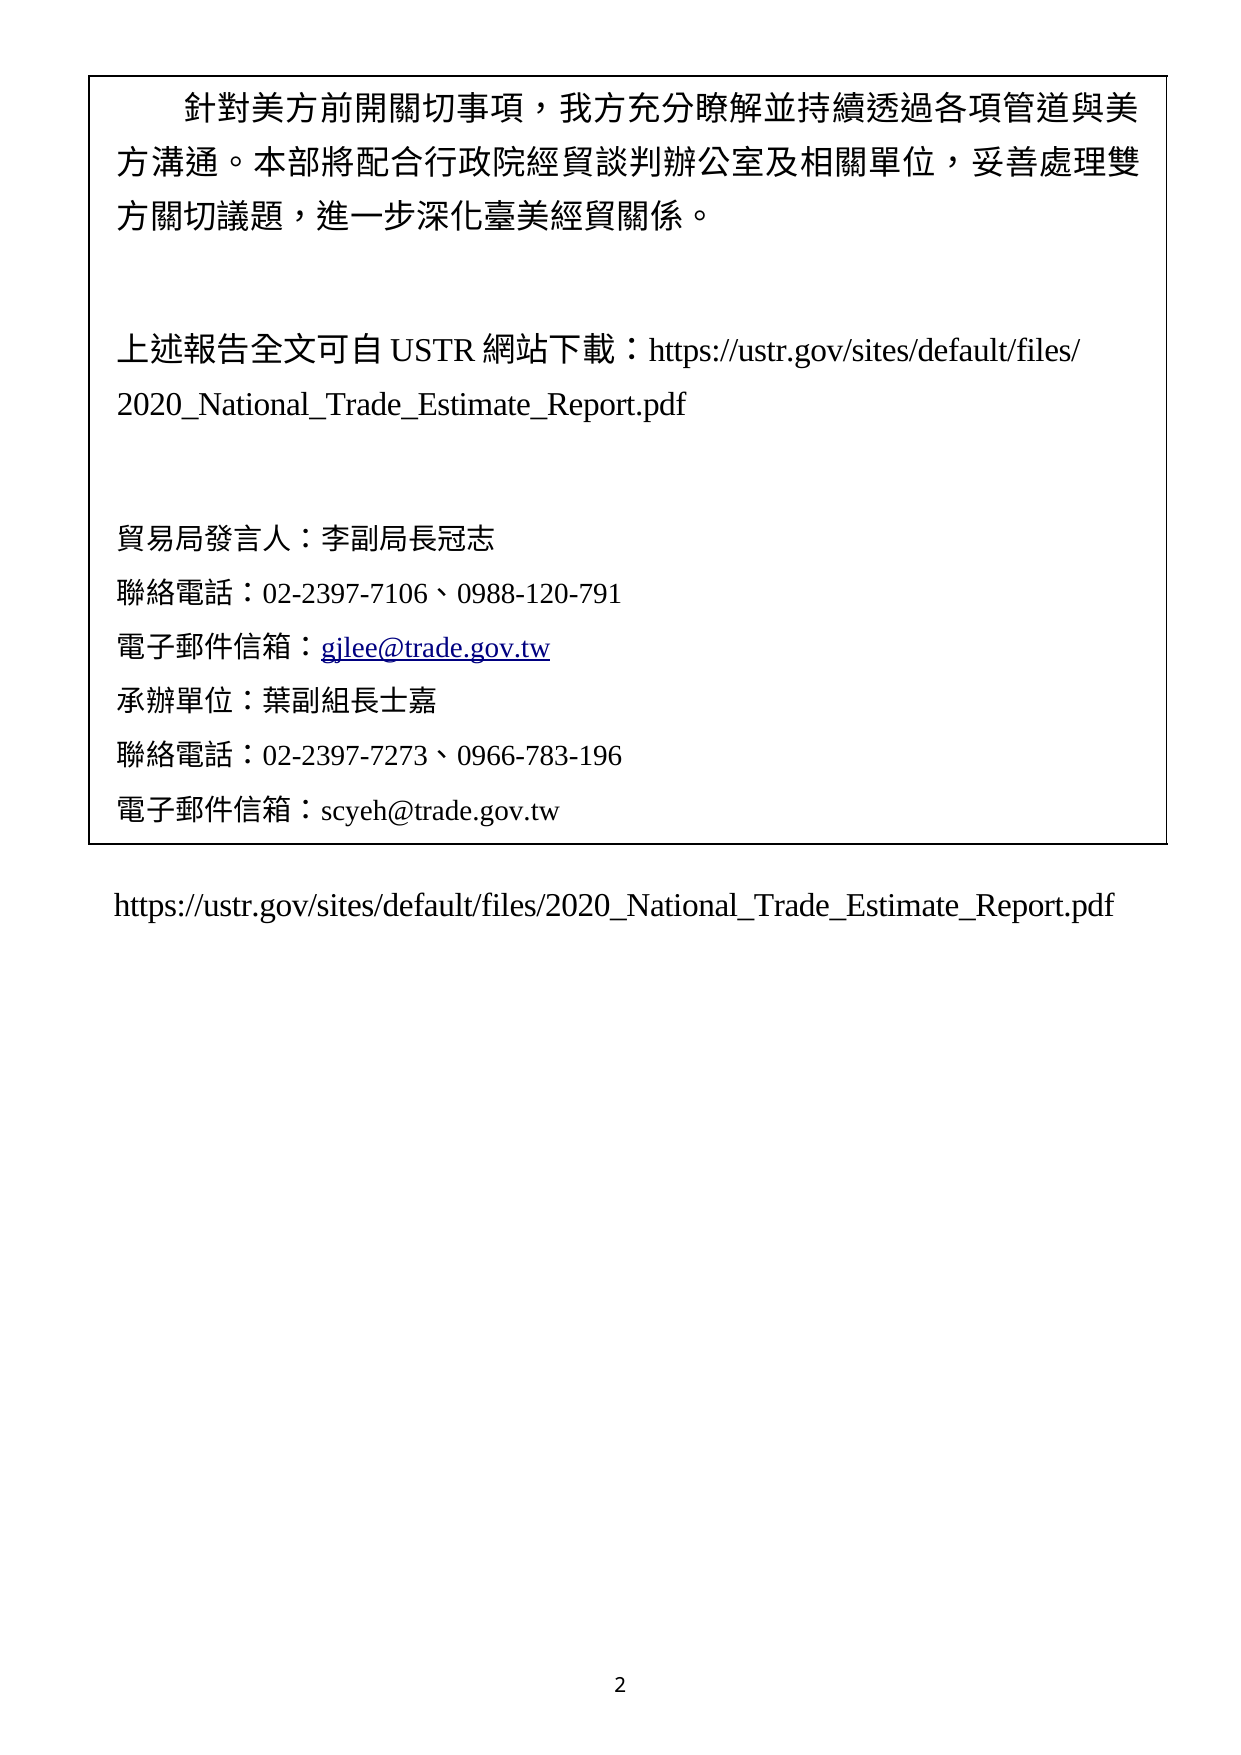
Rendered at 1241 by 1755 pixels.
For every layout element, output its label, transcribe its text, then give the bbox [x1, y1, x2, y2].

text https://ustr.gov/sites/default/files/2020_National_Trade_Estimate_Report.pdf [114, 873, 1130, 928]
table_header 針對美方前開關切事項，我方充分瞭解並持續透過各項管道與美方溝通。本部將配合行政院經貿談判辦公室及相關單位，妥善處理雙方關切議題，進一步深化臺美經貿關係。 上述報告全文可自USTR網站下載：https://ustr.gov/sites/default/files/2020_National_Trade_Estimate_Report.pdf 貿易局發言人：李副局長冠志 聯絡電話：02-2397-7106、0988-120-791 電子郵件信箱：gjlee@trade.gov.tw 承辦單位：葉副組長士嘉 聯絡電話：02-2397-7273、0966-783-196 電子郵件信箱：scyeh@trade.gov.tw [90, 77, 1166, 843]
